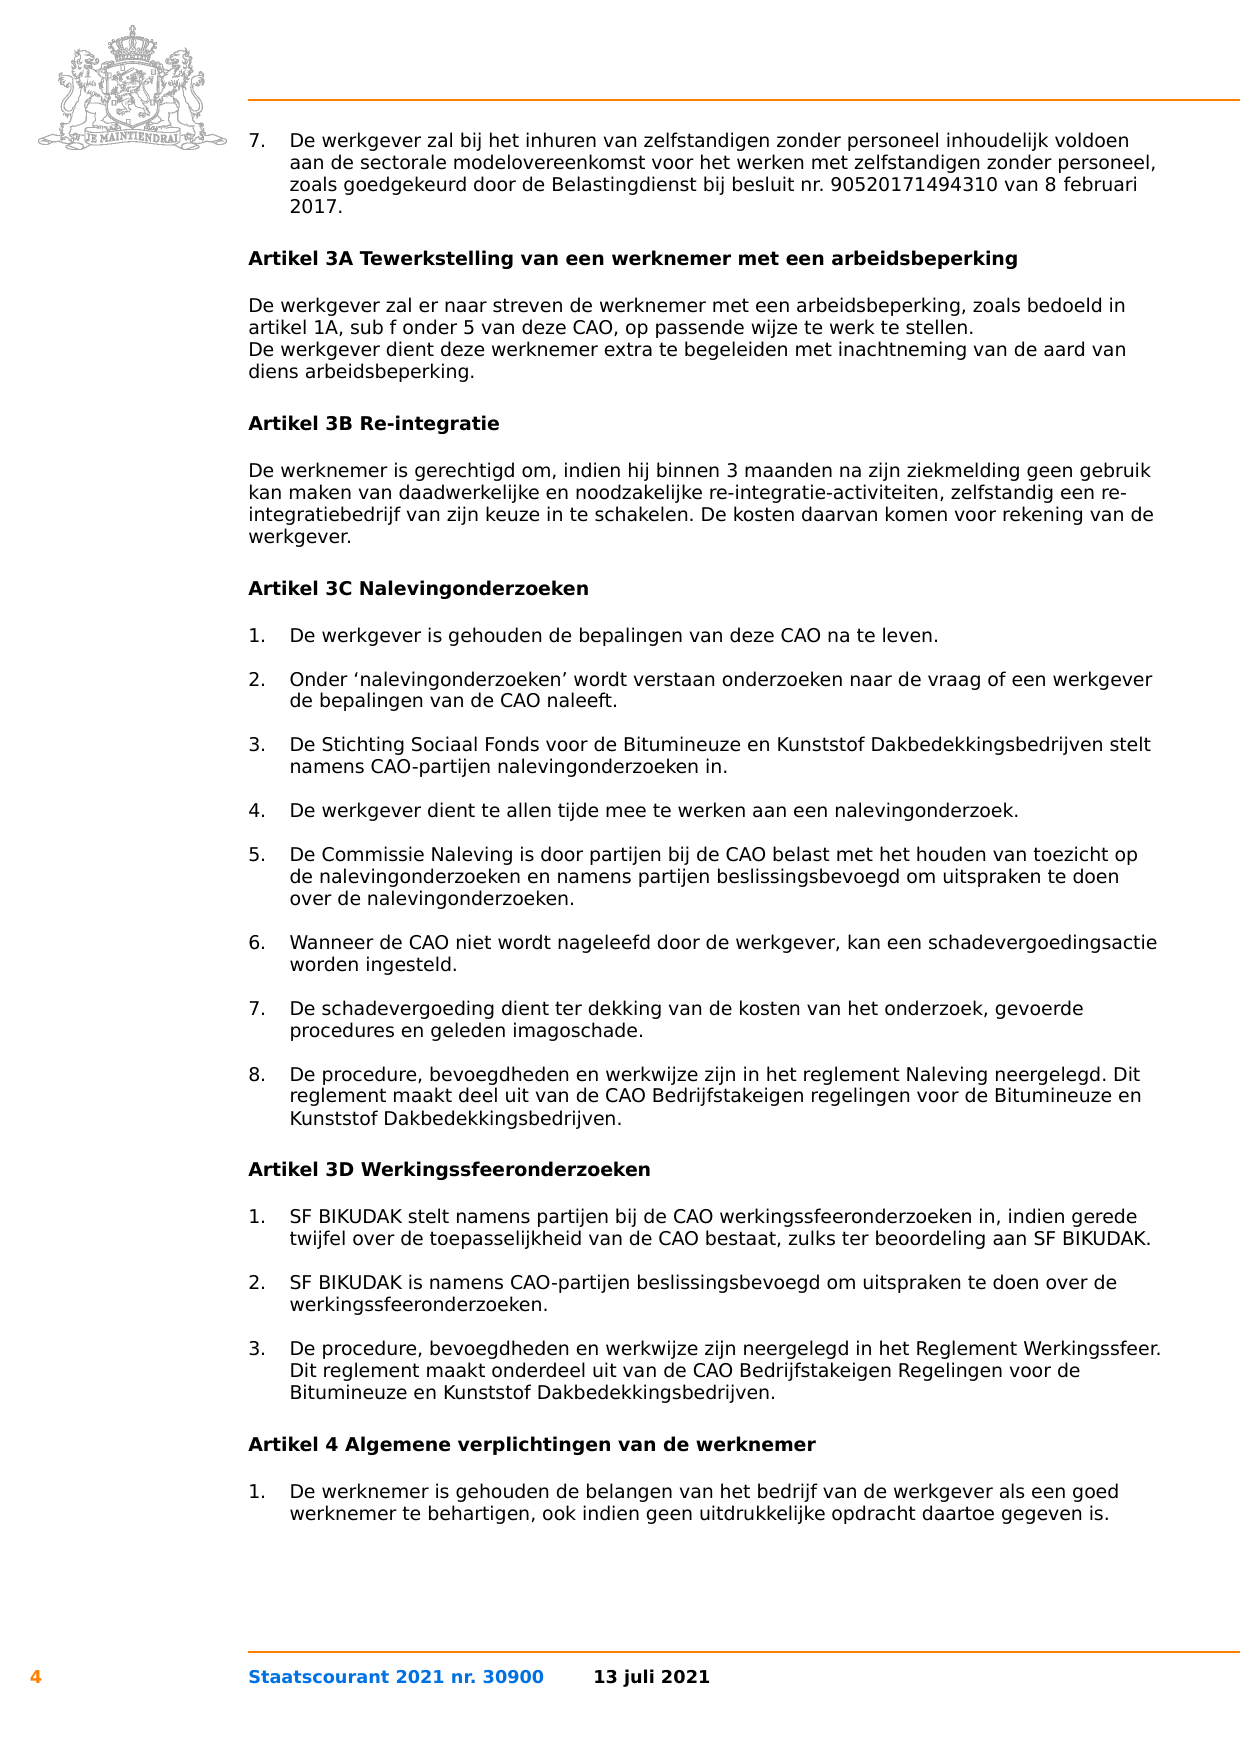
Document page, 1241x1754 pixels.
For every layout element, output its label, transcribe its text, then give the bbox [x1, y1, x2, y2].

text 3. De procedure, bevoegdheden en werkwijze zijn neergelegd in het Reglement Werkingssfeer. Dit reglement maakt onderdeel uit van de CAO Bedrijfstakeigen Regelingen voor de Bitumineuze en Kunststof Dakbedekkingsbedrijven. [248, 1338, 1163, 1404]
text 1. De werknemer is gehouden de belangen van het bedrijf van de werkgever als een goed werknemer te behartigen, ook indien geen uitdrukkelijke opdracht daartoe gegeven is. [248, 1481, 1163, 1525]
subtitle Artikel 3B Re-integratie [248, 413, 1163, 435]
text De werkgever dient deze werknemer extra te begeleiden met inachtneming van de aard van diens arbeidsbeperking. [248, 339, 1163, 383]
text De werknemer is gerechtigd om, indien hij binnen 3 maanden na zijn ziekmelding geen gebruik kan maken van daadwerkelijke en noodzakelijke re-integratie-activiteiten, zelfstandig een re-integratiebedrijf van zijn keuze in te schakelen. De kosten daarvan komen voor rekening van de werkgever. [248, 460, 1163, 548]
text 6. Wanneer de CAO niet wordt nageleefd door de werkgever, kan een schadevergoedingsactie worden ingesteld. [248, 932, 1163, 976]
text 7. De schadevergoeding dient ter dekking van de kosten van het onderzoek, gevoerde procedures en geleden imagoschade. [248, 998, 1163, 1042]
text 2. SF BIKUDAK is namens CAO-partijen beslissingsbevoegd om uitspraken te doen over de werkingssfeeronderzoeken. [248, 1272, 1163, 1316]
subtitle Artikel 3D Werkingssfeeronderzoeken [248, 1159, 1163, 1181]
subtitle Artikel 3A Tewerkstelling van een werknemer met een arbeidsbeperking [248, 248, 1163, 270]
text De werkgever zal er naar streven de werknemer met een arbeidsbeperking, zoals bedoeld in artikel 1A, sub f onder 5 van deze CAO, op passende wijze te werk te stellen. [248, 295, 1163, 339]
text 7. De werkgever zal bij het inhuren van zelfstandigen zonder personeel inhoudelijk voldoen aan de sectorale modelovereenkomst voor het werken met zelfstandigen zonder personeel, zoals goedgekeurd door de Belastingdienst bij besluit nr. 90520171494310 van 8 februari 2017. [248, 130, 1163, 218]
text 1. SF BIKUDAK stelt namens partijen bij de CAO werkingssfeeronderzoeken in, indien gerede twijfel over de toepasselijkheid van de CAO bestaat, zulks ter beoordeling aan SF BIKUDAK. [248, 1206, 1163, 1250]
text 2. Onder ‘nalevingonderzoeken’ wordt verstaan onderzoeken naar de vraag of een werkgever de bepalingen van de CAO naleeft. [248, 668, 1163, 712]
text 4. De werkgever dient te allen tijde mee te werken aan een nalevingonderzoek. [248, 800, 1163, 822]
picture [38, 25, 227, 150]
text 3. De Stichting Sociaal Fonds voor de Bitumineuze en Kunststof Dakbedekkingsbedrijven stelt namens CAO-partijen nalevingonderzoeken in. [248, 734, 1163, 778]
text 8. De procedure, bevoegdheden en werkwijze zijn in het reglement Naleving neergelegd. Dit reglement maakt deel uit van de CAO Bedrijfstakeigen regelingen voor de Bitumineuze en Kunststof Dakbedekkingsbedrijven. [248, 1063, 1163, 1129]
text 5. De Commissie Naleving is door partijen bij de CAO belast met het houden van toezicht op de nalevingonderzoeken en namens partijen beslissingsbevoegd om uitspraken te doen over de nalevingonderzoeken. [248, 844, 1163, 910]
text 1. De werkgever is gehouden de bepalingen van deze CAO na te leven. [248, 624, 1163, 647]
subtitle Artikel 3C Nalevingonderzoeken [248, 578, 1163, 599]
subtitle Artikel 4 Algemene verplichtingen van de werknemer [248, 1434, 1163, 1456]
